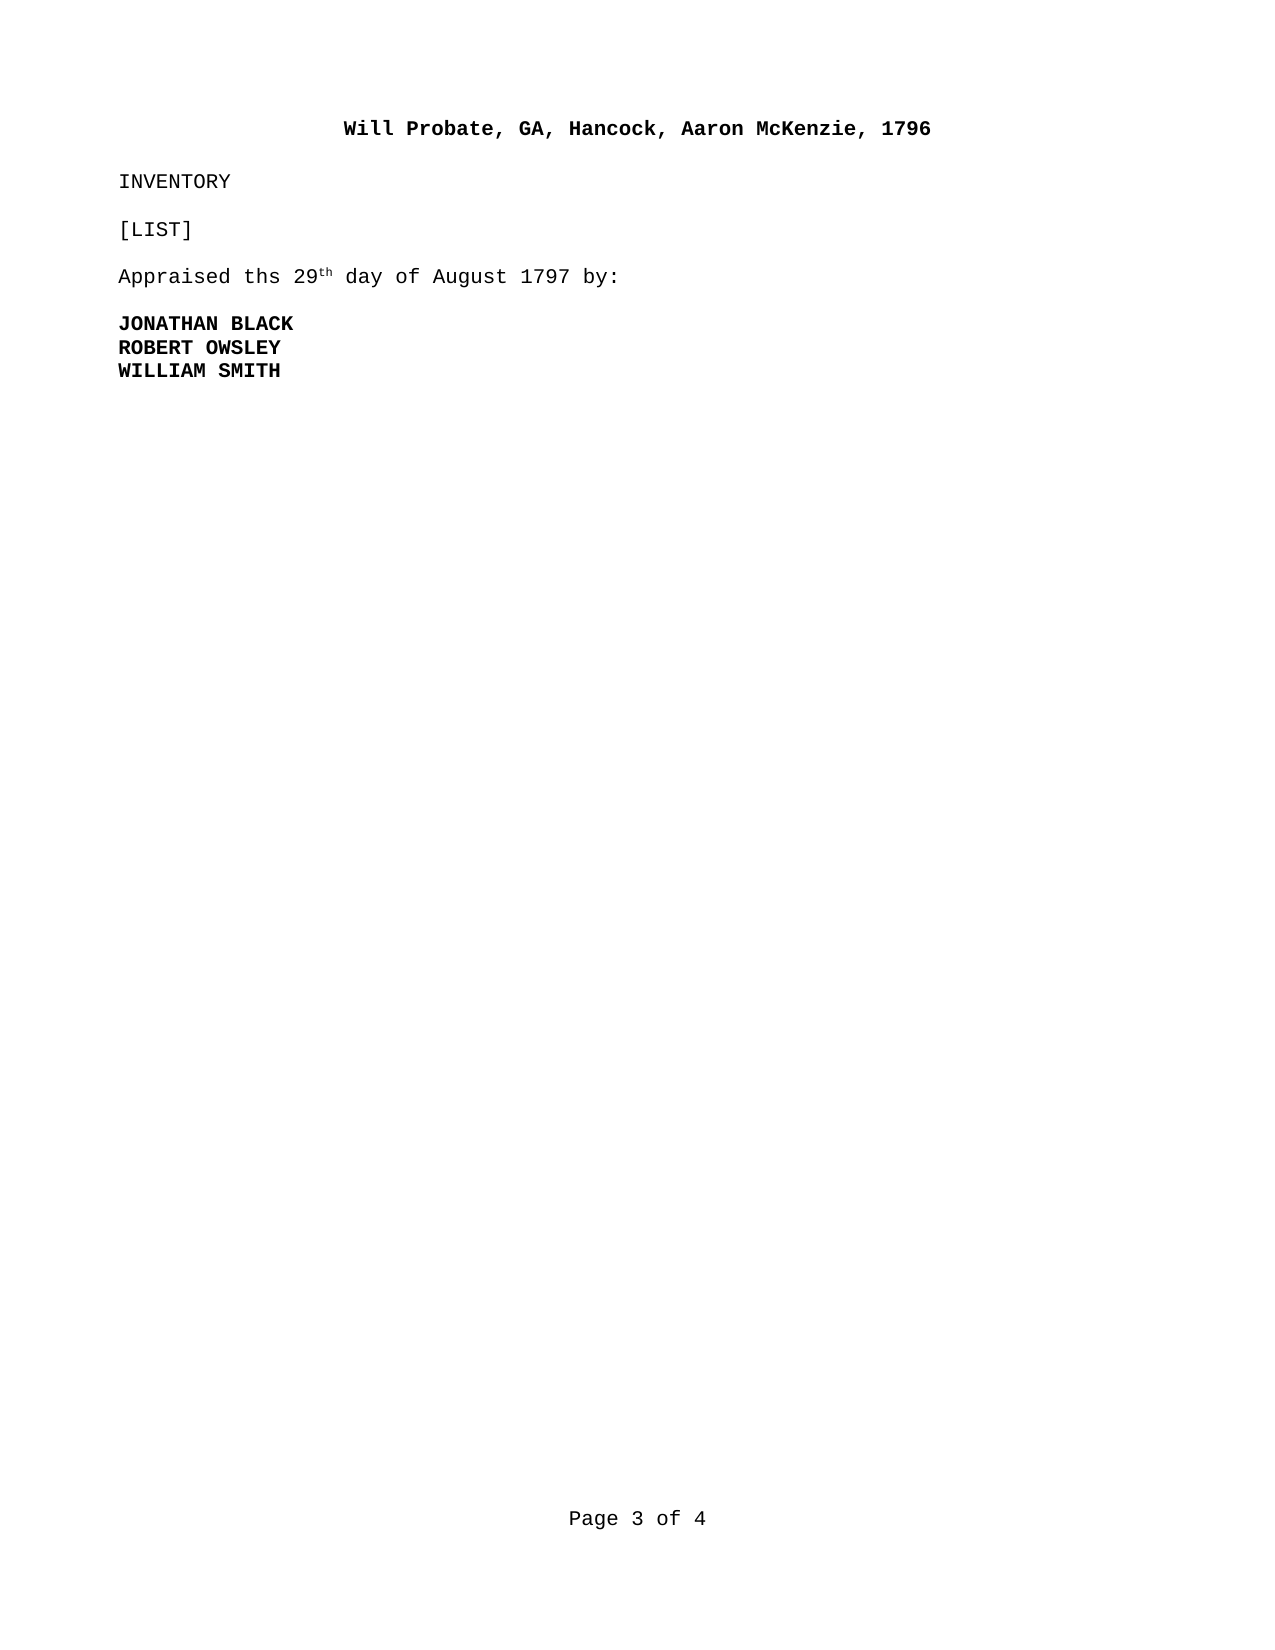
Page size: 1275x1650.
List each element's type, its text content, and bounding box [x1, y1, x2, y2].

text ROBERT OWSLEY [118, 337, 1157, 360]
text JONATHAN BLACK [118, 313, 1157, 337]
text [LIST] [118, 218, 1157, 242]
text Appraised ths 29th day of August 1797 by: [118, 266, 1157, 289]
text INVENTORY [118, 171, 1157, 195]
text WILLIAM SMITH [118, 360, 1157, 384]
